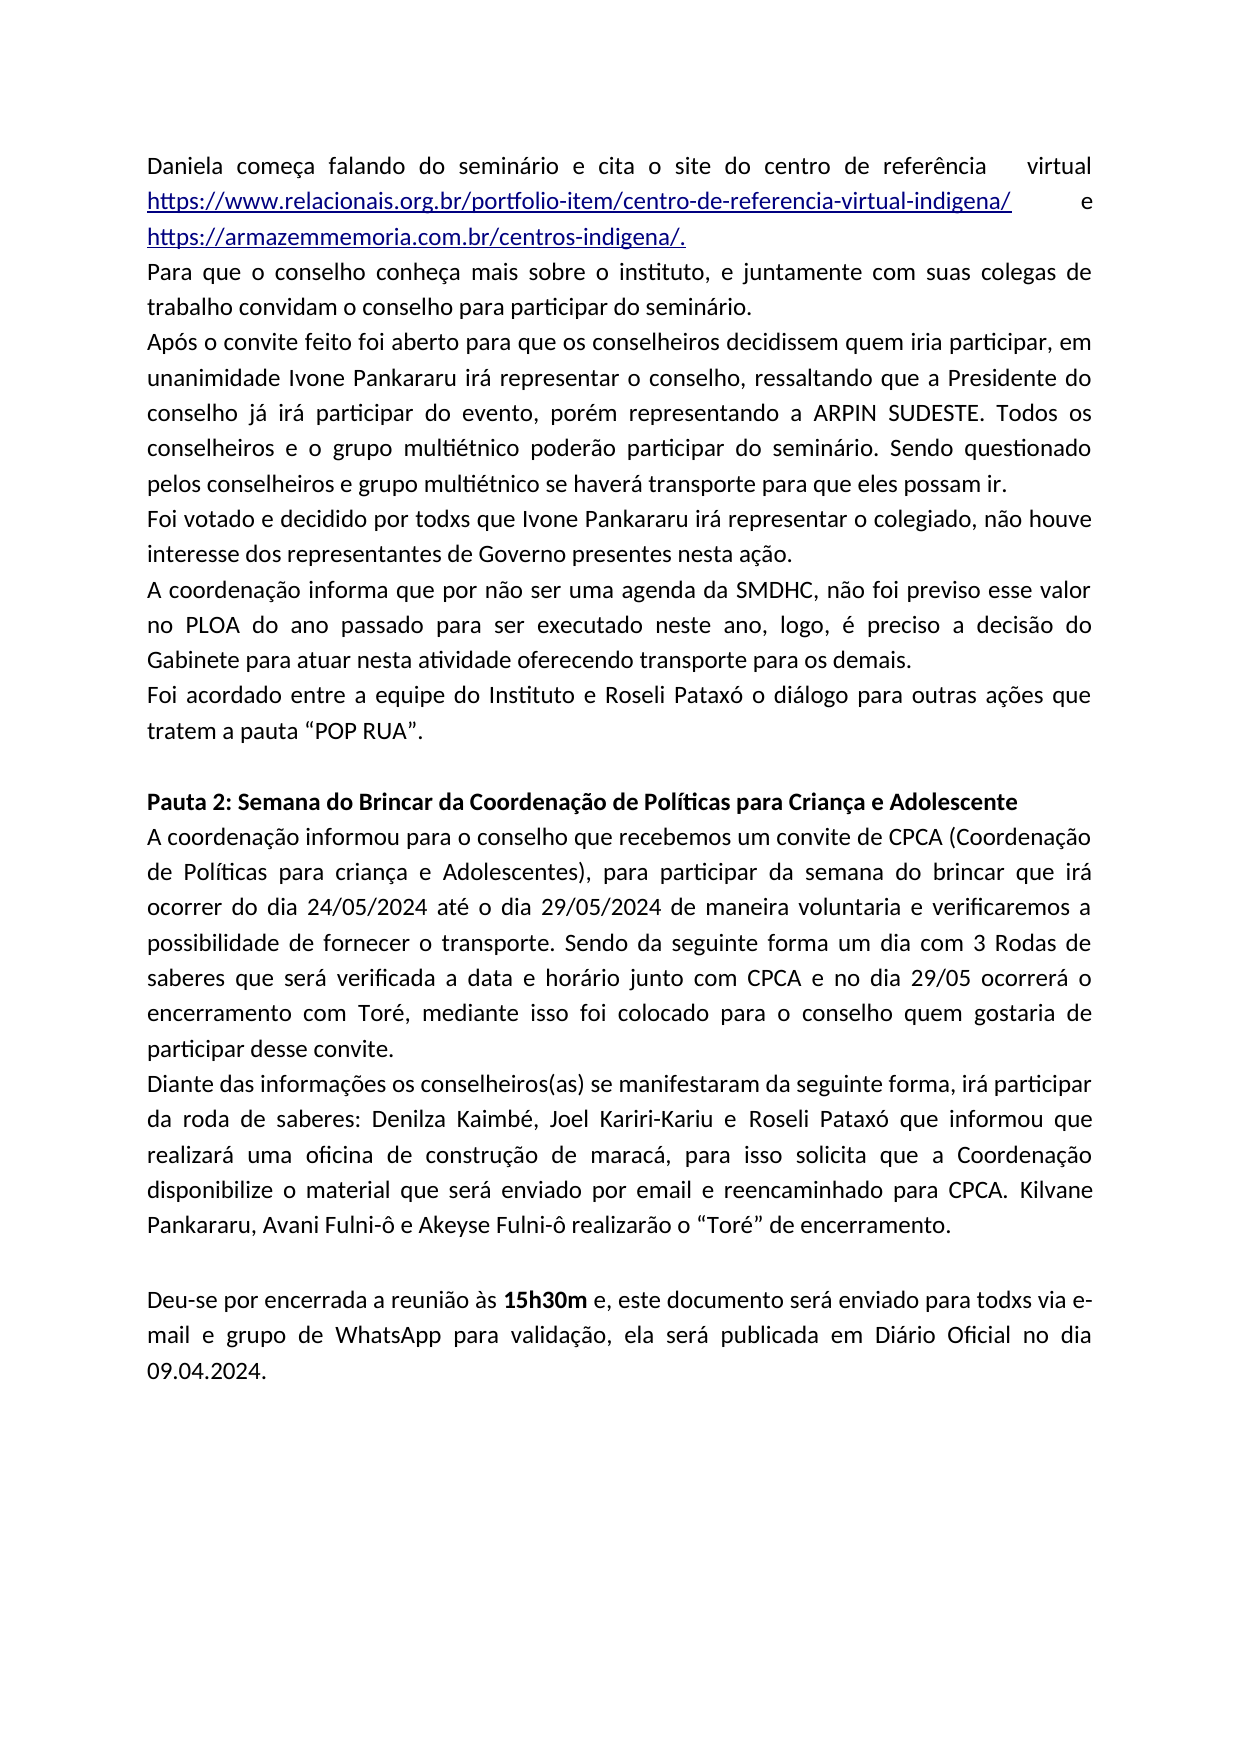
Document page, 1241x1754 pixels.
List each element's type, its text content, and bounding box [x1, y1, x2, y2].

text A coordenação informa que por não ser uma agenda da SMDHC, não foi previso esse valor no PLOA do ano passado para ser executado neste ano, logo, é preciso a decisão do Gabinete para atuar nesta atividade oferecendo transporte para os demais. [147, 574, 1093, 675]
text Diante das informações os conselheiros(as) se manifestaram da seguinte forma, irá participar da roda de saberes: Denilza Kaimbé, Joel Kariri-Kariu e Roseli Pataxó que informou que realizará uma oficina de construção de maracá, para isso solicita que a Coordenação disponibilize o material que será enviado por email e reencaminhado para CPCA. Kilvane Pankararu, Avani Fulni-ô e Akeyse Fulni-ô realizarão o “Toré” de encerramento. [147, 1068, 1093, 1240]
text A coordenação informou para o conselho que recebemos um convite de CPCA (Coordenação de Políticas para criança e Adolescentes), para participar da semana do brincar que irá ocorrer do dia 24/05/2024 até o dia 29/05/2024 de maneira voluntaria e verificaremos a possibilidade de fornecer o transporte. Sendo da seguinte forma um dia com 3 Rodas de saberes que será verificada a data e horário junto com CPCA e no dia 29/05 ocorrerá o encerramento com Toré, mediante isso foi colocado para o conselho quem gostaria de participar desse convite. [147, 821, 1093, 1063]
text Daniela começa falando do seminário e cita o site do centro de referência virtual https://www.relacionais.org.br/portfolio-item/centro-de-referencia-virtual-indigena/ e https://armazemmemoria.com.br/centros-indigena/. [147, 150, 1093, 251]
text Para que o conselho conheça mais sobre o instituto, e juntamente com suas colegas de trabalho convidam o conselho para participar do seminário. [147, 256, 1093, 322]
text Após o convite feito foi aberto para que os conselheiros decidissem quem iria participar, em unanimidade Ivone Pankararu irá representar o conselho, ressaltando que a Presidente do conselho já irá participar do evento, porém representando a ARPIN SUDESTE. Todos os conselheiros e o grupo multiétnico poderão participar do seminário. Sendo questionado pelos conselheiros e grupo multiétnico se haverá transporte para que eles possam ir. [147, 327, 1093, 498]
text Pauta 2: Semana do Brincar da Coordenação de Políticas para Criança e Adolescente [147, 786, 1093, 816]
text Foi votado e decidido por todxs que Ivone Pankararu irá representar o colegiado, não houve interesse dos representantes de Governo presentes nesta ação. [147, 503, 1093, 569]
text Deu-se por encerrada a reunião às 15h30m e, este documento será enviado para todxs via e-mail e grupo de WhatsApp para validação, ela será publicada em Diário Oficial no dia 09.04.2024. [147, 1284, 1093, 1385]
text Foi acordado entre a equipe do Instituto e Roseli Pataxó o diálogo para outras ações que tratem a pauta “POP RUA”. [147, 680, 1093, 746]
